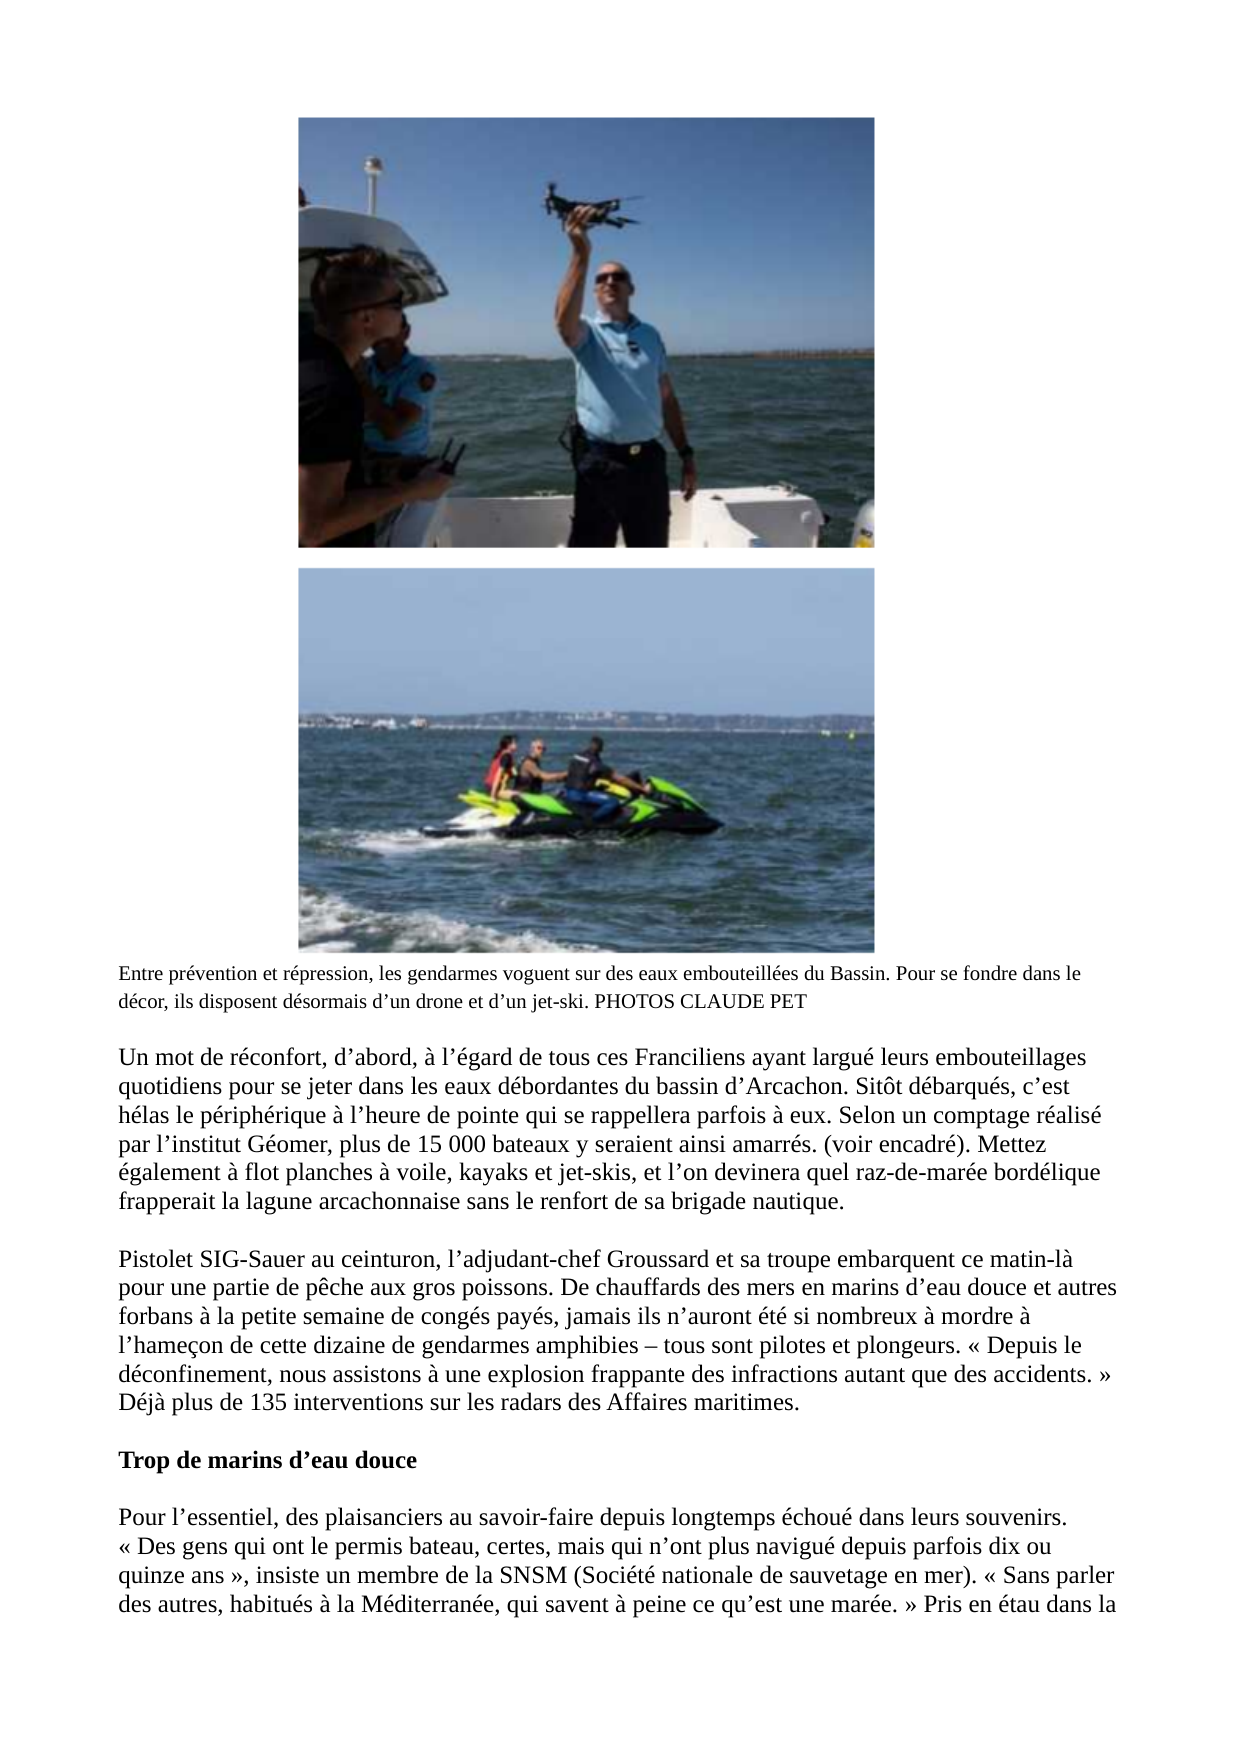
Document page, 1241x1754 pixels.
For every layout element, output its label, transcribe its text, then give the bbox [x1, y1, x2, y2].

text Un mot de réconfort, d’abord, à l’égard de tous ces Franciliens ayant largué leurs embouteillages quotidiens pour se jeter dans les eaux débordantes du bassin d’Arcachon. Sitôt débarqués, c’est hélas le périphérique à l’heure de pointe qui se rappellera parfois à eux. Selon un comptage réalisé par l’institut Géomer, plus de 15 000 bateaux y seraient ainsi amarrés. (voir encadré). Mettez également à flot planches à voile, kayaks et jet-skis, et l’on devinera quel raz-de-marée bordélique frapperait la lagune arcachonnaise sans le renfort de sa brigade nautique. [118, 1042, 1122, 1215]
picture [294, 110, 881, 961]
text Pistolet SIG-Sauer au ceinturon, l’adjudant-chef Groussard et sa troupe embarquent ce matin-là pour une partie de pêche aux gros poissons. De chauffards des mers en marins d’eau douce et autres forbans à la petite semaine de congés payés, jamais ils n’auront été si nombreux à mordre à l’hameçon de cette dizaine de gendarmes amphibies – tous sont pilotes et plongeurs. « Depuis le déconfinement, nous assistons à une explosion frappante des infractions autant que des accidents. » Déjà plus de 135 interventions sur les radars des Affaires maritimes. [118, 1244, 1122, 1416]
text Pour l’essentiel, des plaisanciers au savoir-faire depuis longtemps échoué dans leurs souvenirs. « Des gens qui ont le permis bateau, certes, mais qui n’ont plus navigué depuis parfois dix ou quinze ans », insiste un membre de la SNSM (Société nationale de sauvetage en mer). « Sans parler des autres, habitués à la Méditerranée, qui savent à peine ce qu’est une marée. » Pris en étau dans la [118, 1502, 1122, 1617]
text Trop de marins d’eau douce [118, 1445, 1122, 1474]
text Entre prévention et répression, les gendarmes voguent sur des eaux embouteillées du Bassin. Pour se fondre dans le décor, ils disposent désormais d’un drone et d’un jet-ski. PHOTOS CLAUDE PET [118, 118, 1122, 1014]
